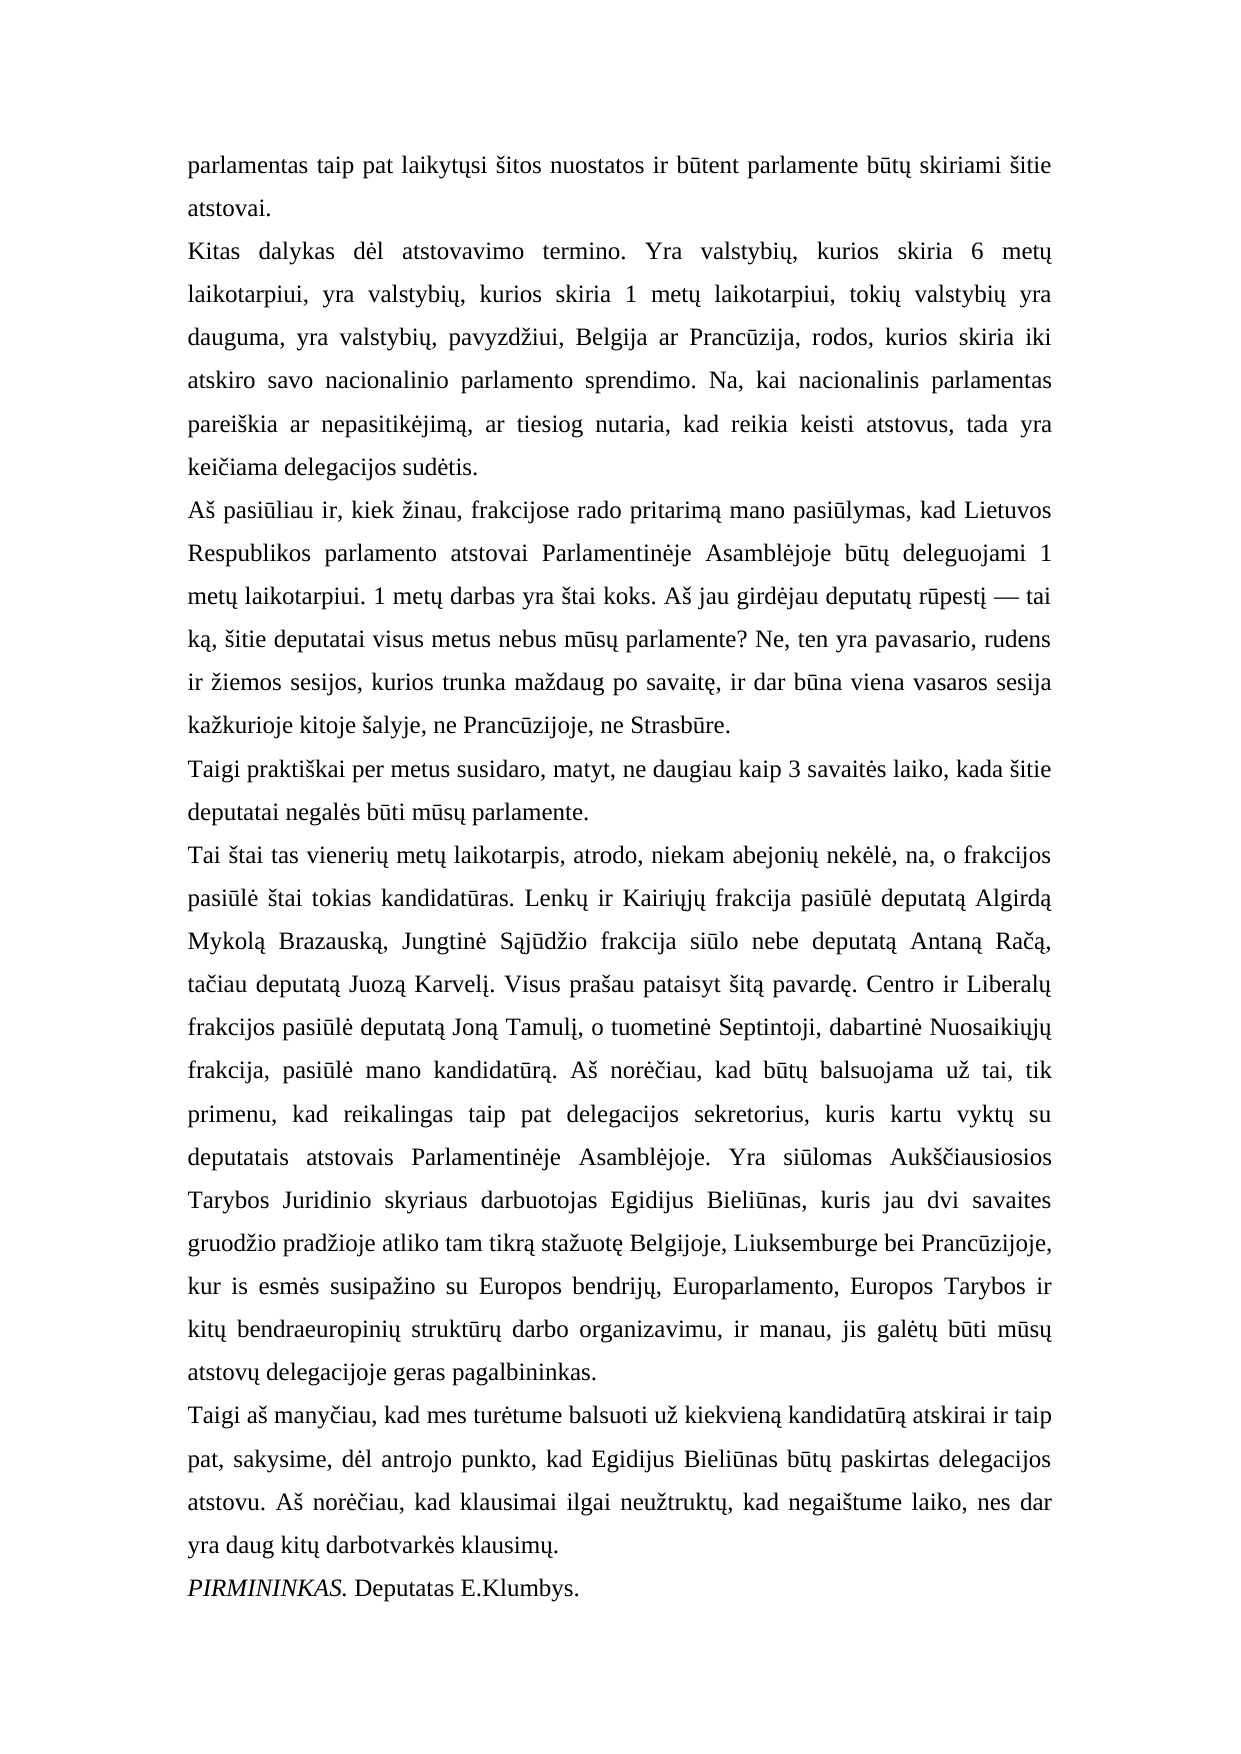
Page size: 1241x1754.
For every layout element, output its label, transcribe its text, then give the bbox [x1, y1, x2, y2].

text Taigi aš manyčiau, kad mes turėtume balsuoti už kiekvieną kandidatūrą atskirai ir taip pat, sakysime, dėl antrojo punkto, kad Egidijus Bieliūnas būtų paskirtas delegacijos atstovu. Aš norėčiau, kad klausimai ilgai neužtruktų, kad negaištume laiko, nes dar yra daug kitų darbotvarkės klausimų. [187, 1401, 1053, 1559]
text Tai štai tas vienerių metų laikotarpis, atrodo, niekam abejonių nekėlė, na, o frakcijos pasiūlė štai tokias kandidatūras. Lenkų ir Kairiųjų frakcija pasiūlė deputatą Algirdą Mykolą Brazauską, Jungtinė Sąjūdžio frakcija siūlo nebe deputatą Antaną Račą, tačiau deputatą Juozą Karvelį. Visus prašau pataisyt šitą pavardę. Centro ir Liberalų frakcijos pasiūlė deputatą Joną Tamulį, o tuometinė Septintoji, dabartinė Nuosaikiųjų frakcija, pasiūlė mano kandidatūrą. Aš norėčiau, kad būtų balsuojama už tai, tik primenu, kad reikalingas taip pat delegacijos sekretorius, kuris kartu vyktų su deputatais atstovais Parlamentinėje Asamblėjoje. Yra siūlomas Aukščiausiosios Tarybos Juridinio skyriaus darbuotojas Egidijus Bieliūnas, kuris jau dvi savaites gruodžio pradžioje atliko tam tikrą stažuotę Belgijoje, Liuksemburge bei Prancūzijoje, kur is esmės susipažino su Europos bendrijų, Europarlamento, Europos Tarybos ir kitų bendraeuropinių struktūrų darbo organizavimu, ir manau, jis galėtų būti mūsų atstovų delegacijoje geras pagalbininkas. [187, 840, 1053, 1386]
text Taigi praktiškai per metus susidaro, matyt, ne daugiau kaip 3 savaitės laiko, kada šitie deputatai negalės būti mūsų parlamente. [187, 754, 1053, 826]
text PIRMININKAS. Deputatas E.Klumbys. [187, 1573, 1053, 1602]
text Aš pasiūliau ir, kiek žinau, frakcijose rado pritarimą mano pasiūlymas, kad Lietuvos Respublikos parlamento atstovai Parlamentinėje Asamblėjoje būtų deleguojami 1 metų laikotarpiui. 1 metų darbas yra štai koks. Aš jau girdėjau deputatų rūpestį — tai ką, šitie deputatai visus metus nebus mūsų parlamente? Ne, ten yra pavasario, rudens ir žiemos sesijos, kurios trunka maždaug po savaitę, ir dar būna viena vasaros sesija kažkurioje kitoje šalyje, ne Prancūzijoje, ne Strasbūre. [187, 495, 1053, 739]
text parlamentas taip pat laikytųsi šitos nuostatos ir būtent parlamente būtų skiriami šitie atstovai. [187, 150, 1053, 222]
text Kitas dalykas dėl atstovavimo termino. Yra valstybių, kurios skiria 6 metų laikotarpiui, yra valstybių, kurios skiria 1 metų laikotarpiui, tokių valstybių yra dauguma, yra valstybių, pavyzdžiui, Belgija ar Prancūzija, rodos, kurios skiria iki atskiro savo nacionalinio parlamento sprendimo. Na, kai nacionalinis parlamentas pareiškia ar nepasitikėjimą, ar tiesiog nutaria, kad reikia keisti atstovus, tada yra keičiama delegacijos sudėtis. [187, 236, 1053, 481]
